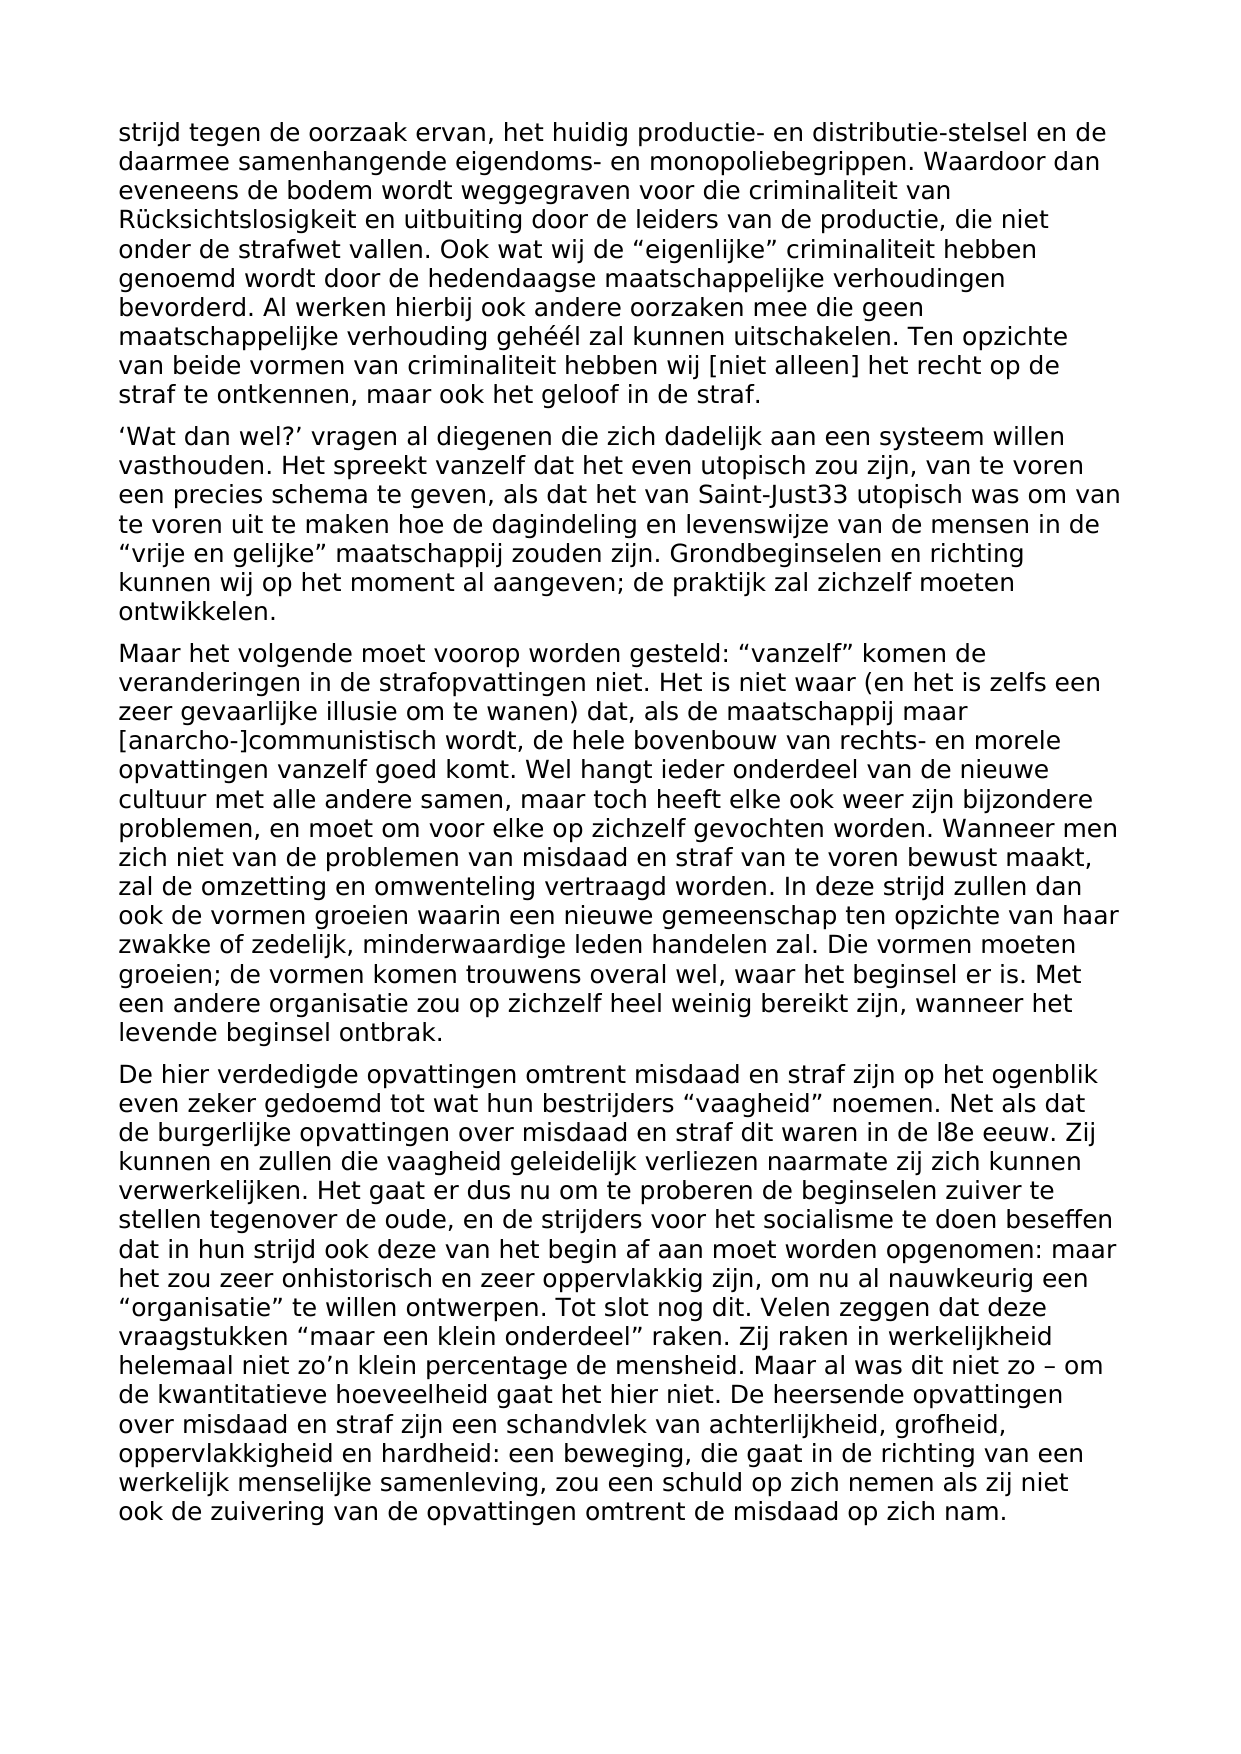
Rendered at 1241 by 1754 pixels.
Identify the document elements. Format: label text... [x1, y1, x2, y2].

text strijd tegen de oorzaak ervan, het huidig productie- en distributie-stelsel en de daarmee samenhangende eigendoms- en monopoliebegrippen. Waardoor dan eveneens de bodem wordt weggegraven voor die criminaliteit van Rücksichtslosigkeit en uitbuiting door de leiders van de productie, die niet onder de strafwet vallen. Ook wat wij de “eigenlijke” criminaliteit hebben genoemd wordt door de hedendaagse maatschappelijke verhoudingen bevorderd. Al werken hierbij ook andere oorzaken mee die geen maatschappelijke verhouding gehéél zal kunnen uitschakelen. Ten opzichte van beide vormen van criminaliteit hebben wij [niet alleen] het recht op de straf te ontkennen, maar ook het geloof in de straf. [118, 118, 1122, 410]
text ‘Wat dan wel?’ vragen al diegenen die zich dadelijk aan een systeem willen vasthouden. Het spreekt vanzelf dat het even utopisch zou zijn, van te voren een precies schema te geven, als dat het van Saint-Just33 utopisch was om van te voren uit te maken hoe de dagindeling en levenswijze van de mensen in de “vrije en gelijke” maatschappij zouden zijn. Grondbeginselen en richting kunnen wij op het moment al aangeven; de praktijk zal zichzelf moeten ontwikkelen. [118, 422, 1122, 626]
text Maar het volgende moet voorop worden gesteld: “vanzelf” komen de veranderingen in de strafopvattingen niet. Het is niet waar (en het is zelfs een zeer gevaarlijke illusie om te wanen) dat, als de maatschappij maar [anarcho-]communistisch wordt, de hele bovenbouw van rechts- en morele opvattingen vanzelf goed komt. Wel hangt ieder onderdeel van de nieuwe cultuur met alle andere samen, maar toch heeft elke ook weer zijn bijzondere problemen, en moet om voor elke op zichzelf gevochten worden. Wanneer men zich niet van de problemen van misdaad en straf van te voren bewust maakt, zal de omzetting en omwenteling vertraagd worden. In deze strijd zullen dan ook de vormen groeien waarin een nieuwe gemeenschap ten opzichte van haar zwakke of zedelijk, minderwaardige leden handelen zal. Die vormen moeten groeien; de vormen komen trouwens overal wel, waar het beginsel er is. Met een andere organisatie zou op zichzelf heel weinig bereikt zijn, wanneer het levende beginsel ontbrak. [118, 639, 1122, 1047]
text De hier verdedigde opvattingen omtrent misdaad en straf zijn op het ogenblik even zeker gedoemd tot wat hun bestrijders “vaagheid” noemen. Net als dat de burgerlijke opvattingen over misdaad en straf dit waren in de l8e eeuw. Zij kunnen en zullen die vaagheid geleidelijk verliezen naarmate zij zich kunnen verwerkelijken. Het gaat er dus nu om te proberen de beginselen zuiver te stellen tegenover de oude, en de strijders voor het socialisme te doen beseffen dat in hun strijd ook deze van het begin af aan moet worden opgenomen: maar het zou zeer onhistorisch en zeer oppervlakkig zijn, om nu al nauwkeurig een “organisatie” te willen ontwerpen. Tot slot nog dit. Velen zeggen dat deze vraagstukken “maar een klein onderdeel” raken. Zij raken in werkelijkheid helemaal niet zo’n klein percentage de mensheid. Maar al was dit niet zo – om de kwantitatieve hoeveelheid gaat het hier niet. De heersende opvattingen over misdaad en straf zijn een schandvlek van achterlijkheid, grofheid, oppervlakkigheid en hardheid: een beweging, die gaat in de richting van een werkelijk menselijke samenleving, zou een schuld op zich nemen als zij niet ook de zuivering van de opvattingen omtrent de misdaad op zich nam. [118, 1060, 1122, 1526]
